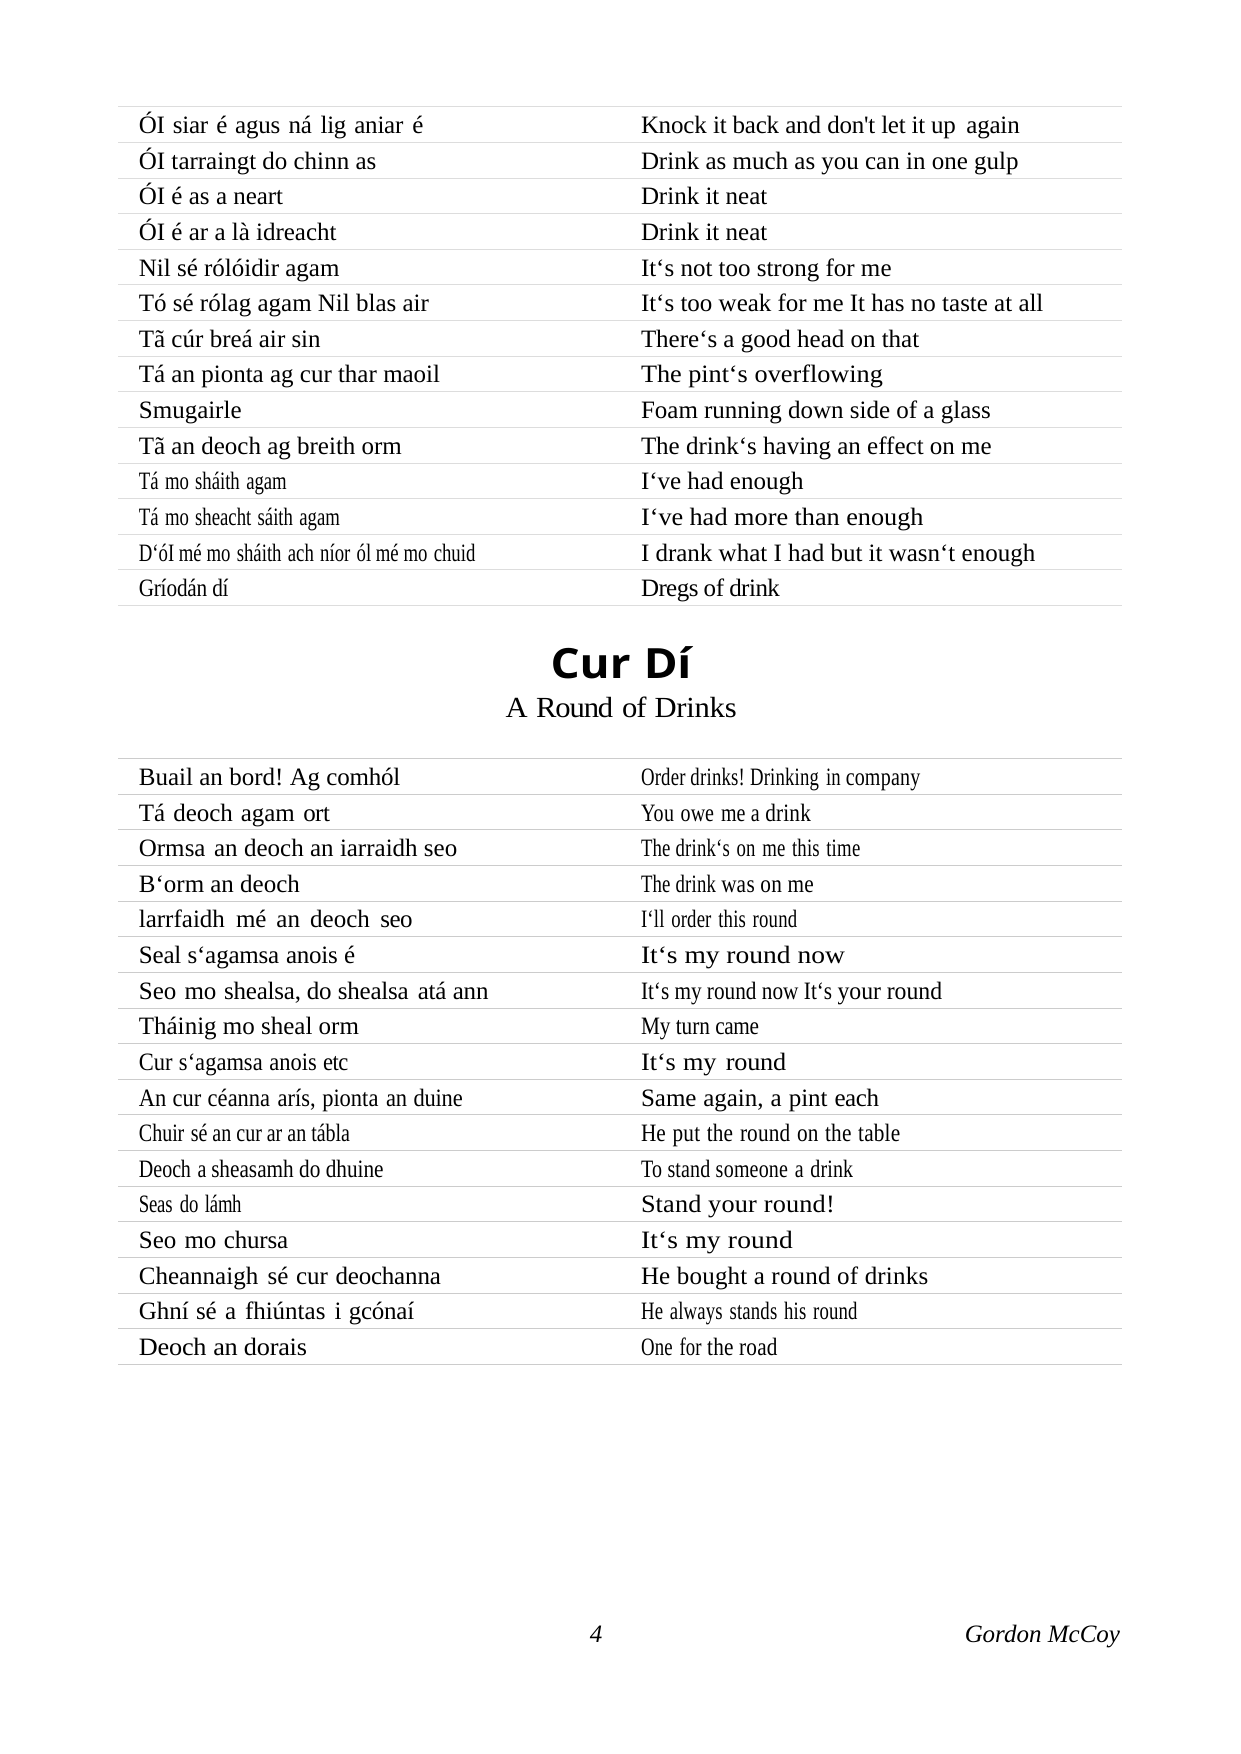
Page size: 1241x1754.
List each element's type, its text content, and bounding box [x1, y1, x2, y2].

table_cell ÓI é ar a là idreacht [118, 214, 620, 249]
table_cell He bought a round of drinks [620, 1258, 1122, 1292]
table_cell It‘s my round [620, 1222, 1122, 1257]
table_cell It‘s my round now It‘s your round [620, 973, 1122, 1007]
table_cell Tá mo sheacht sáith agam [118, 499, 620, 534]
table_header Order drinks! Drinking in company [620, 759, 1122, 794]
table_cell Gríodán dí [118, 570, 620, 605]
table_cell Dregs of drink [620, 570, 1122, 605]
table_cell ÓI é as a neart [118, 179, 620, 213]
table_header Buail an bord! Ag comhól [118, 759, 620, 794]
table_cell I‘ve had enough [620, 464, 1122, 498]
table_cell Stand your round! [620, 1187, 1122, 1221]
table_cell One for the road [620, 1329, 1122, 1364]
table_cell Ormsa an deoch an iarraidh seo [118, 830, 620, 865]
text A Round of Drinks [121, 691, 1122, 724]
table_cell Tá mo sháith agam [118, 464, 620, 498]
table_cell Smugairle [118, 392, 620, 427]
table_cell Knock it back and don't let it up again [620, 107, 1122, 142]
table_cell An cur céanna arís, pionta an duine [118, 1080, 620, 1114]
table_cell To stand someone a drink [620, 1151, 1122, 1186]
table_cell Cur s‘agamsa anois etc [118, 1044, 620, 1079]
table_cell Drink as much as you can in one gulp [620, 143, 1122, 177]
table_cell Deoch a sheasamh do dhuine [118, 1151, 620, 1186]
table_cell Deoch an dorais [118, 1329, 620, 1364]
text Cur Dí [120, 633, 1122, 690]
table_cell D‘óI mé mo sháith ach níor ól mé mo chuid [118, 535, 620, 569]
table_cell He always stands his round [620, 1294, 1122, 1328]
table_cell It‘s my round [620, 1044, 1122, 1079]
table_cell Same again, a pint each [620, 1080, 1122, 1114]
table_cell Tá an pionta ag cur thar maoil [118, 357, 620, 391]
table_cell Drink it neat [620, 214, 1122, 249]
table_cell I drank what I had but it wasn‘t enough [620, 535, 1122, 569]
table_cell The pint‘s overflowing [620, 357, 1122, 391]
table_cell Tháinig mo sheal orm [118, 1009, 620, 1043]
table_cell Ghní sé a fhiúntas i gcónaí [118, 1294, 620, 1328]
table_cell Drink it neat [620, 179, 1122, 213]
table_cell Seas do lámh [118, 1187, 620, 1221]
table_cell My turn came [620, 1009, 1122, 1043]
table_cell Seo mo chursa [118, 1222, 620, 1257]
table_cell The drink was on me [620, 866, 1122, 901]
table_cell Tã an deoch ag breith orm [118, 428, 620, 462]
table_cell Tó sé rólag agam Nil blas air [118, 285, 620, 320]
table_cell The drink‘s on me this time [620, 830, 1122, 865]
table_cell Nil sé rólóidir agam [118, 250, 620, 284]
table_cell It‘s my round now [620, 937, 1122, 972]
table_cell B‘orm an deoch [118, 866, 620, 901]
table_cell It‘s not too strong for me [620, 250, 1122, 284]
table_cell I‘ve had more than enough [620, 499, 1122, 534]
table_cell The drink‘s having an effect on me [620, 428, 1122, 462]
table_cell You owe me a drink [620, 795, 1122, 829]
table_cell Seal s‘agamsa anois é [118, 937, 620, 972]
table_cell It‘s too weak for me It has no taste at all [620, 285, 1122, 320]
table_cell I‘ll order this round [620, 902, 1122, 936]
table_cell ÓI tarraingt do chinn as [118, 143, 620, 177]
table_cell Tã cúr breá air sin [118, 321, 620, 356]
table_cell ÓI siar é agus ná lig aniar é [118, 107, 620, 142]
table_cell Chuir sé an cur ar an tábla [118, 1115, 620, 1150]
table_cell He put the round on the table [620, 1115, 1122, 1150]
table_cell There‘s a good head on that [620, 321, 1122, 356]
table_cell Cheannaigh sé cur deochanna [118, 1258, 620, 1292]
table_cell Foam running down side of a glass [620, 392, 1122, 427]
table_cell larrfaidh mé an deoch seo [118, 902, 620, 936]
table_cell Tá deoch agam ort [118, 795, 620, 829]
table_cell Seo mo shealsa, do shealsa atá ann [118, 973, 620, 1007]
